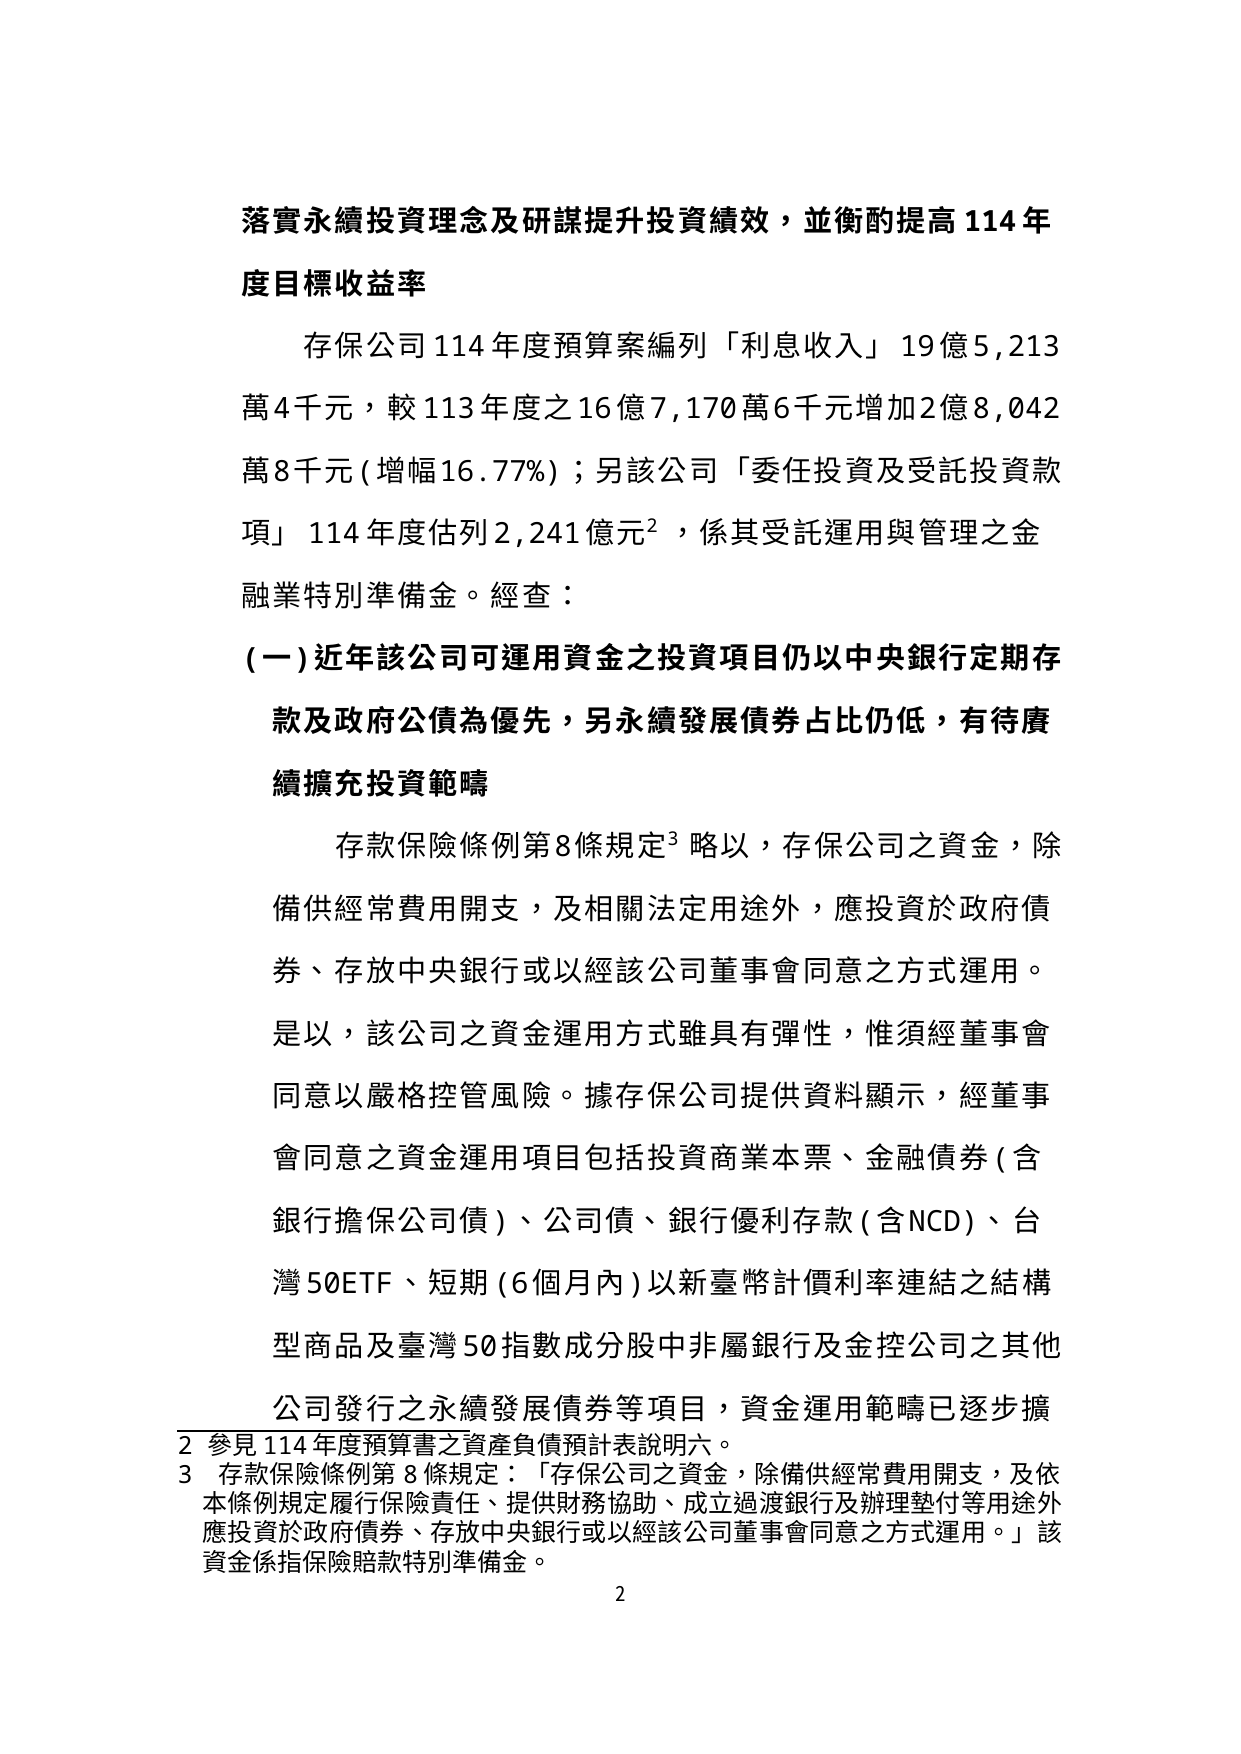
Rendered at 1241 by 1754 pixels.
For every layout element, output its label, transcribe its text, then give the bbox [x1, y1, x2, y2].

text 存款保險條例第8條規定略以，存保公司之資金，除備供經常費用開支，及相關法定用途外，應投資於政府債券、存放中央銀行或以經該公司董事會同意之方式運用。是以，該公司之資金運用方式雖具有彈性，惟須經董事會同意以嚴格控管風險。據存保公司提供資料顯示，經董事會同意之資金運用項目包括投資商業本票、金融債券(含銀行擔保公司債)、公司債、銀行優利存款(含NCD)、台灣50ETF、短期(6個月內)以新臺幣計價利率連結之結構型商品及臺灣50指數成分股中非屬銀行及金控公司之其他公司發行之永續發展債券等項目，資金運用範疇已逐步擴 [266, 802, 1063, 1427]
text 落實永續投資理念及研謀提升投資績效，並衡酌提高114年度目標收益率 [177, 177, 1063, 302]
text 參見114年度預算書之資產負債預計表說明六。 [177, 1431, 1063, 1460]
text (一)近年該公司可運用資金之投資項目仍以中央銀行定期存款及政府公債為優先，另永續發展債券占比仍低，有待賡續擴充投資範疇 [236, 615, 1063, 802]
text 存款保險條例第8條規定：「存保公司之資金，除備供經常費用開支，及依本條例規定履行保險責任、提供財務協助、成立過渡銀行及辦理墊付等用途外，應投資於政府債券、存放中央銀行或以經該公司董事會同意之方式運用。」該資金係指保險賠款特別準備金。 [177, 1460, 1063, 1577]
text 存保公司114年度預算案編列「利息收入」19億5,213萬4千元，較113年度之16億7,170萬6千元增加2億8,042萬8千元(增幅16.77%)；另該公司「委任投資及受託投資款項」114年度估列2,241億元，係其受託運用與管理之金融業特別準備金。經查： [236, 302, 1063, 615]
